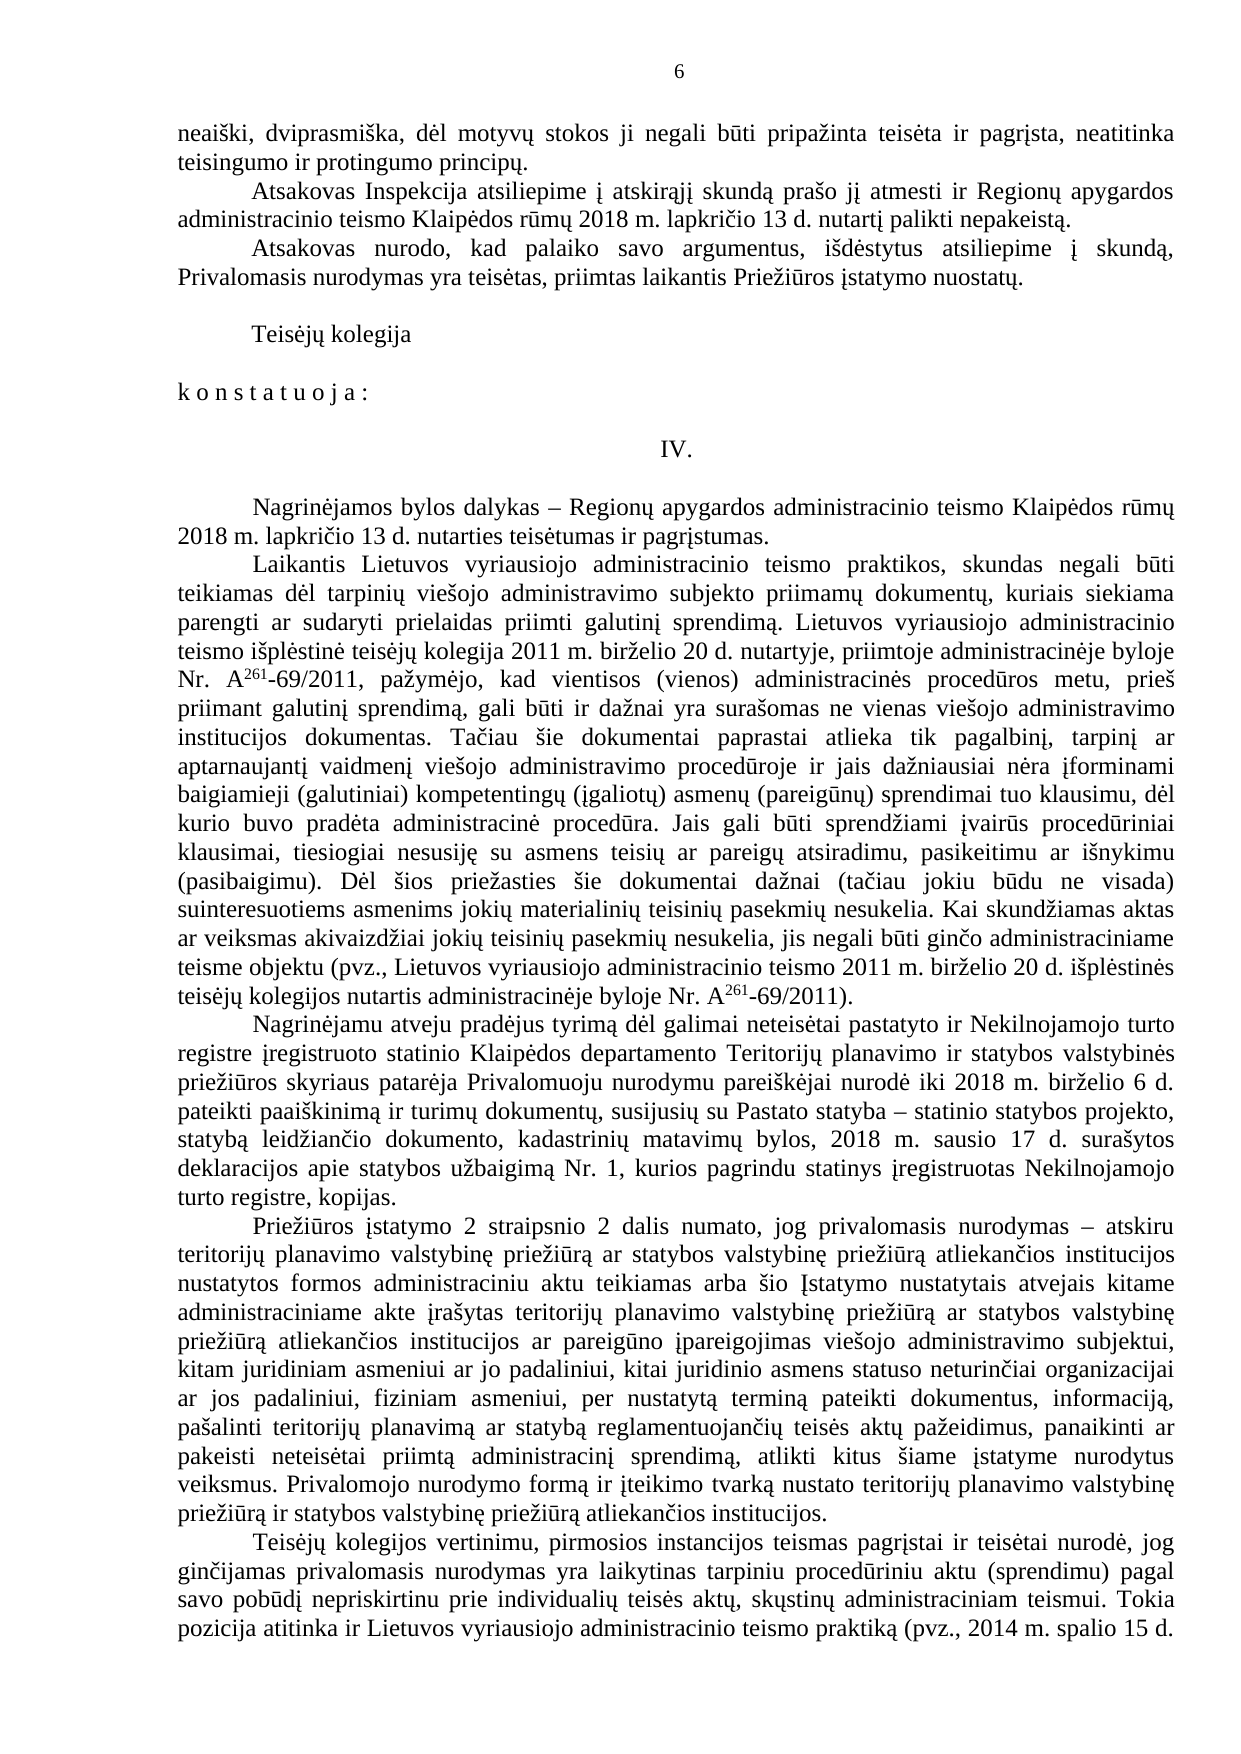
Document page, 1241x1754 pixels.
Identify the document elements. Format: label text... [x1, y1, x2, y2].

text Atsakovas Inspekcija atsiliepime į atskirąjį skundą prašo jį atmesti ir Regionų apygardos administracinio teismo Klaipėdos rūmų 2018 m. lapkričio 13 d. nutartį palikti nepakeistą. [177, 176, 1175, 233]
text k o n s t a t u o j a : [177, 377, 1181, 406]
text Priežiūros įstatymo 2 straipsnio 2 dalis numato, jog privalomasis nurodymas – atskiru teritorijų planavimo valstybinę priežiūrą ar statybos valstybinę priežiūrą atliekančios institucijos nustatytos formos administraciniu aktu teikiamas arba šio Įstatymo nustatytais atvejais kitame administraciniame akte įrašytas teritorijų planavimo valstybinę priežiūrą ar statybos valstybinę priežiūrą atliekančios institucijos ar pareigūno įpareigojimas viešojo administravimo subjektui, kitam juridiniam asmeniui ar jo padaliniui, kitai juridinio asmens statuso neturinčiai organizacijai ar jos padaliniui, fiziniam asmeniui, per nustatytą terminą pateikti dokumentus, informaciją, pašalinti teritorijų planavimą ar statybą reglamentuojančių teisės aktų pažeidimus, panaikinti ar pakeisti neteisėtai priimtą administracinį sprendimą, atlikti kitus šiame įstatyme nurodytus veiksmus. Privalomojo nurodymo formą ir įteikimo tvarką nustato teritorijų planavimo valstybinę priežiūrą ir statybos valstybinę priežiūrą atliekančios institucijos. [177, 1211, 1176, 1527]
text Nagrinėjamos bylos dalykas – Regionų apygardos administracinio teismo Klaipėdos rūmų 2018 m. lapkričio 13 d. nutarties teisėtumas ir pagrįstumas. [177, 492, 1176, 549]
text IV. [177, 434, 1176, 463]
text Nagrinėjamu atveju pradėjus tyrimą dėl galimai neteisėtai pastatyto ir Nekilnojamojo turto registre įregistruoto statinio Klaipėdos departamento Teritorijų planavimo ir statybos valstybinės priežiūros skyriaus patarėja Privalomuoju nurodymu pareiškėjai nurodė iki 2018 m. birželio 6 d. pateikti paaiškinimą ir turimų dokumentų, susijusių su Pastato statyba – statinio statybos projekto, statybą leidžiančio dokumento, kadastrinių matavimų bylos, 2018 m. sausio 17 d. surašytos deklaracijos apie statybos užbaigimą Nr. 1, kurios pagrindu statinys įregistruotas Nekilnojamojo turto registre, kopijas. [177, 1009, 1176, 1211]
text Atsakovas nurodo, kad palaiko savo argumentus, išdėstytus atsiliepime į skundą, Privalomasis nurodymas yra teisėtas, priimtas laikantis Priežiūros įstatymo nuostatų. [177, 233, 1175, 291]
text Teisėjų kolegijos vertinimu, pirmosios instancijos teismas pagrįstai ir teisėtai nurodė, jog ginčijamas privalomasis nurodymas yra laikytinas tarpiniu procedūriniu aktu (sprendimu) pagal savo pobūdį nepriskirtinu prie individualių teisės aktų, skųstinų administraciniam teismui. Tokia pozicija atitinka ir Lietuvos vyriausiojo administracinio teismo praktiką (pvz., 2014 m. spalio 15 d. [177, 1527, 1176, 1642]
text Laikantis Lietuvos vyriausiojo administracinio teismo praktikos, skundas negali būti teikiamas dėl tarpinių viešojo administravimo subjekto priimamų dokumentų, kuriais siekiama parengti ar sudaryti prielaidas priimti galutinį sprendimą. Lietuvos vyriausiojo administracinio teismo išplėstinė teisėjų kolegija 2011 m. birželio 20 d. nutartyje, priimtoje administracinėje byloje Nr. A261-69/2011, pažymėjo, kad vientisos (vienos) administracinės procedūros metu, prieš priimant galutinį sprendimą, gali būti ir dažnai yra surašomas ne vienas viešojo administravimo institucijos dokumentas. Tačiau šie dokumentai paprastai atlieka tik pagalbinį, tarpinį ar aptarnaujantį vaidmenį viešojo administravimo procedūroje ir jais dažniausiai nėra įforminami baigiamieji (galutiniai) kompetentingų (įgaliotų) asmenų (pareigūnų) sprendimai tuo klausimu, dėl kurio buvo pradėta administracinė procedūra. Jais gali būti sprendžiami įvairūs procedūriniai klausimai, tiesiogiai nesusiję su asmens teisių ar pareigų atsiradimu, pasikeitimu ar išnykimu (pasibaigimu). Dėl šios priežasties šie dokumentai dažnai (tačiau jokiu būdu ne visada) suinteresuotiems asmenims jokių materialinių teisinių pasekmių nesukelia. Kai skundžiamas aktas ar veiksmas akivaizdžiai jokių teisinių pasekmių nesukelia, jis negali būti ginčo administraciniame teisme objektu (pvz., Lietuvos vyriausiojo administracinio teismo 2011 m. birželio 20 d. išplėstinės teisėjų kolegijos nutartis administracinėje byloje Nr. A261-69/2011). [177, 549, 1176, 1009]
text Teisėjų kolegija [177, 319, 1181, 348]
text neaiški, dviprasmiška, dėl motyvų stokos ji negali būti pripažinta teisėta ir pagrįsta, neatitinka teisingumo ir protingumo principų. [177, 118, 1175, 176]
